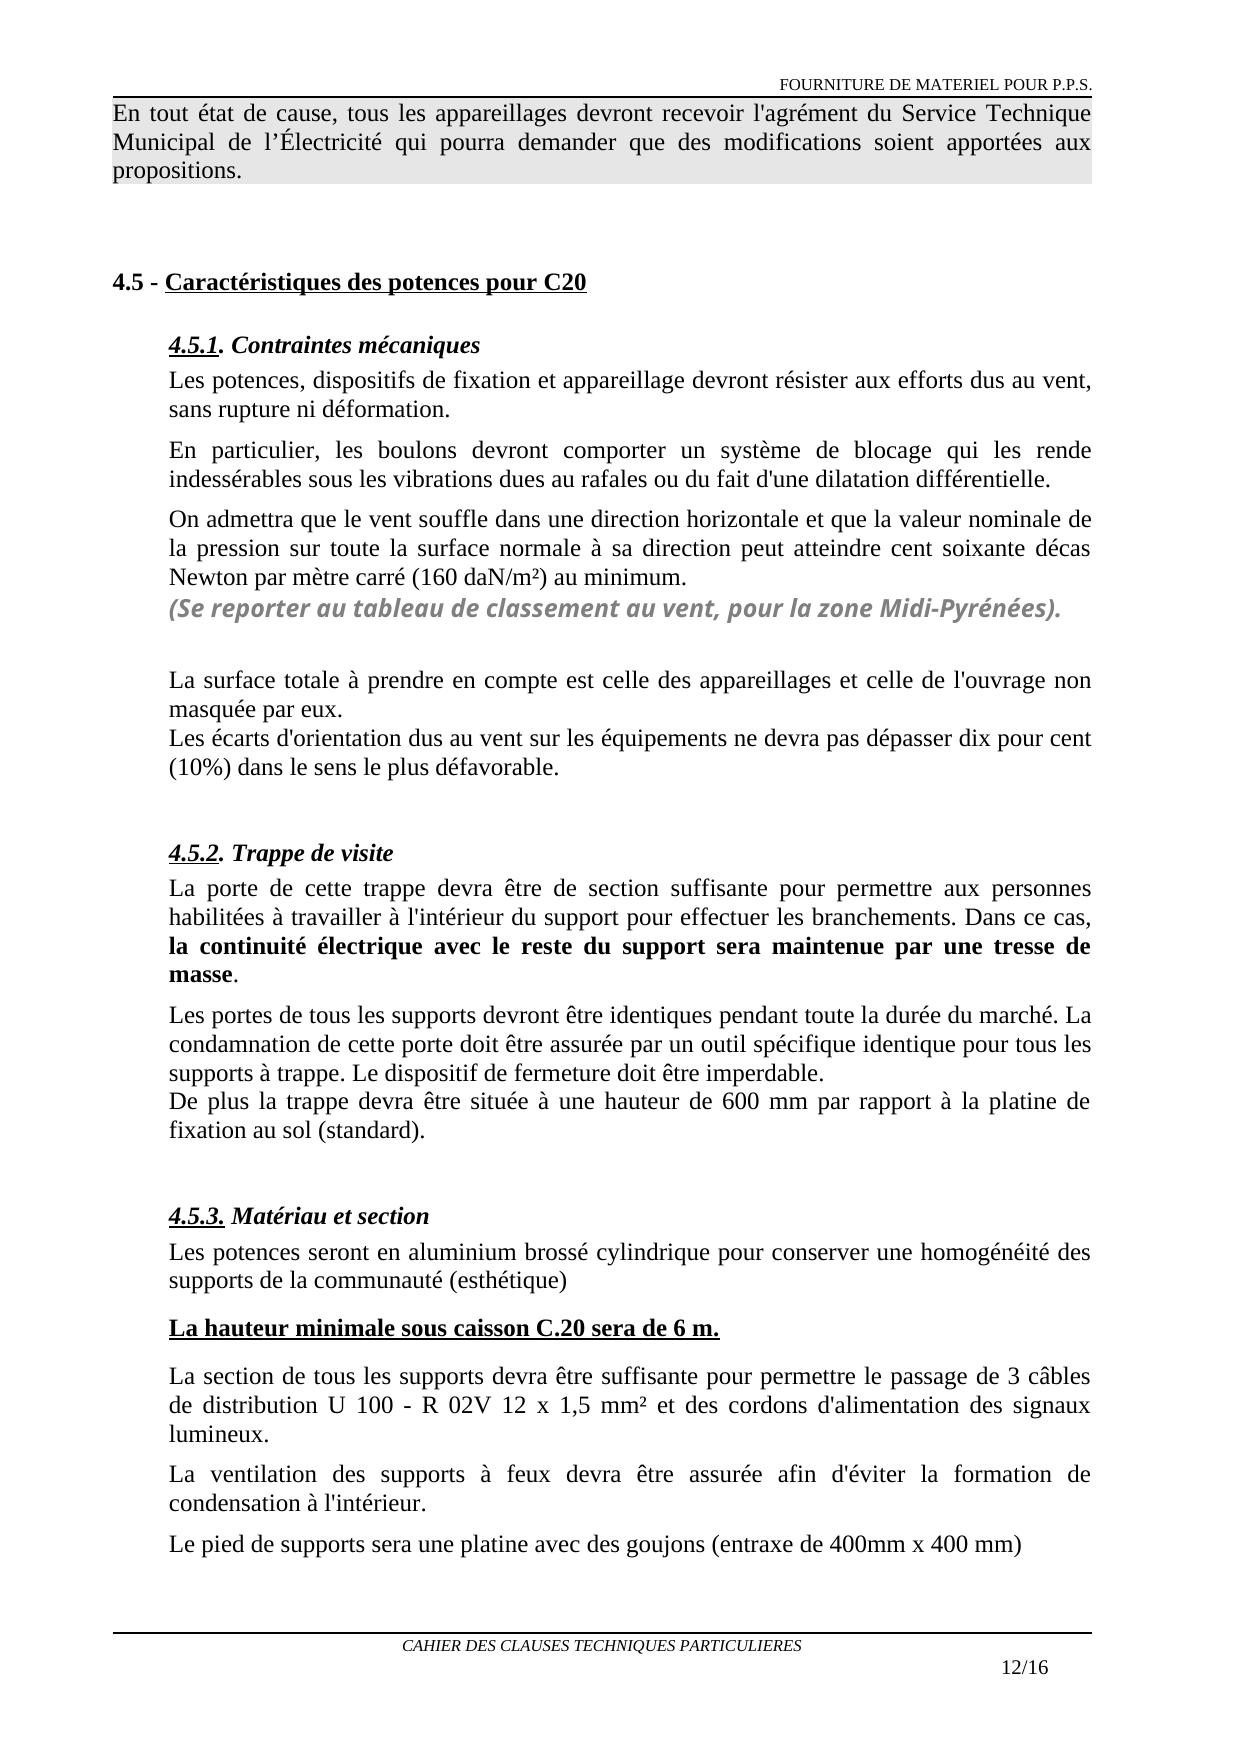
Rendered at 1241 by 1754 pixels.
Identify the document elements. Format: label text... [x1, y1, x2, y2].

text En tout état de cause, tous les appareillages devront recevoir l'agrément du Service Technique Municipal de l’Électricité qui pourra demander que des modifications soient apportées aux propositions. [112, 98, 1092, 184]
text Les potences, dispositifs de fixation et appareillage devront résister aux efforts dus au vent, sans rupture ni déformation. [169, 366, 1092, 423]
subtitle 4.5.1. Contraintes mécaniques [169, 330, 1092, 359]
subtitle 4.5 - Caractéristiques des potences pour C20 [112, 267, 1092, 295]
text Les potences seront en aluminium brossé cylindrique pour conserver une homogénéité des supports de la communauté (esthétique) [169, 1237, 1092, 1294]
text Les écarts d'orientation dus au vent sur les équipements ne devra pas dépasser dix pour cent (10%) dans le sens le plus défavorable. [169, 723, 1092, 781]
text Les portes de tous les supports devront être identiques pendant toute la durée du marché. La condamnation de cette porte doit être assurée par un outil spécifique identique pour tous les supports à trappe. Le dispositif de fermeture doit être imperdable. [169, 1000, 1092, 1086]
text La ventilation des supports à feux devra être assurée afin d'éviter la formation de condensation à l'intérieur. [169, 1459, 1092, 1517]
text (Se reporter au tableau de classement au vent, pour la zone Midi-Pyrénées). [169, 591, 1092, 625]
subtitle 4.5.2. Trappe de visite [169, 838, 1092, 867]
subtitle 4.5.3. Matériau et section [169, 1201, 1092, 1230]
text La surface totale à prendre en compte est celle des appareillages et celle de l'ouvrage non masquée par eux. [169, 666, 1092, 723]
text La section de tous les supports devra être suffisante pour permettre le passage de 3 câbles de distribution U 100 - R 02V 12 x 1,5 mm² et des cordons d'alimentation des signaux lumineux. [169, 1361, 1092, 1447]
text La porte de cette trappe devra être de section suffisante pour permettre aux personnes habilitées à travailler à l'intérieur du support pour effectuer les branchements. Dans ce cas, la continuité électrique avec le reste du support sera maintenue par une tresse de masse. [169, 873, 1092, 988]
text En particulier, les boulons devront comporter un système de blocage qui les rende indessérables sous les vibrations dues au rafales ou du fait d'une dilatation différentielle. [169, 435, 1092, 492]
text La hauteur minimale sous caisson C.20 sera de 6 m. [169, 1313, 1092, 1342]
text De plus la trappe devra être située à une hauteur de 600 mm par rapport à la platine de fixation au sol (standard). [169, 1086, 1092, 1144]
text On admettra que le vent souffle dans une direction horizontale et que la valeur nominale de la pression sur toute la surface normale à sa direction peut atteindre cent soixante décas Newton par mètre carré (160 daN/m²) au minimum. [169, 504, 1092, 591]
text Le pied de supports sera une platine avec des goujons (entraxe de 400mm x 400 mm) [169, 1529, 1092, 1558]
